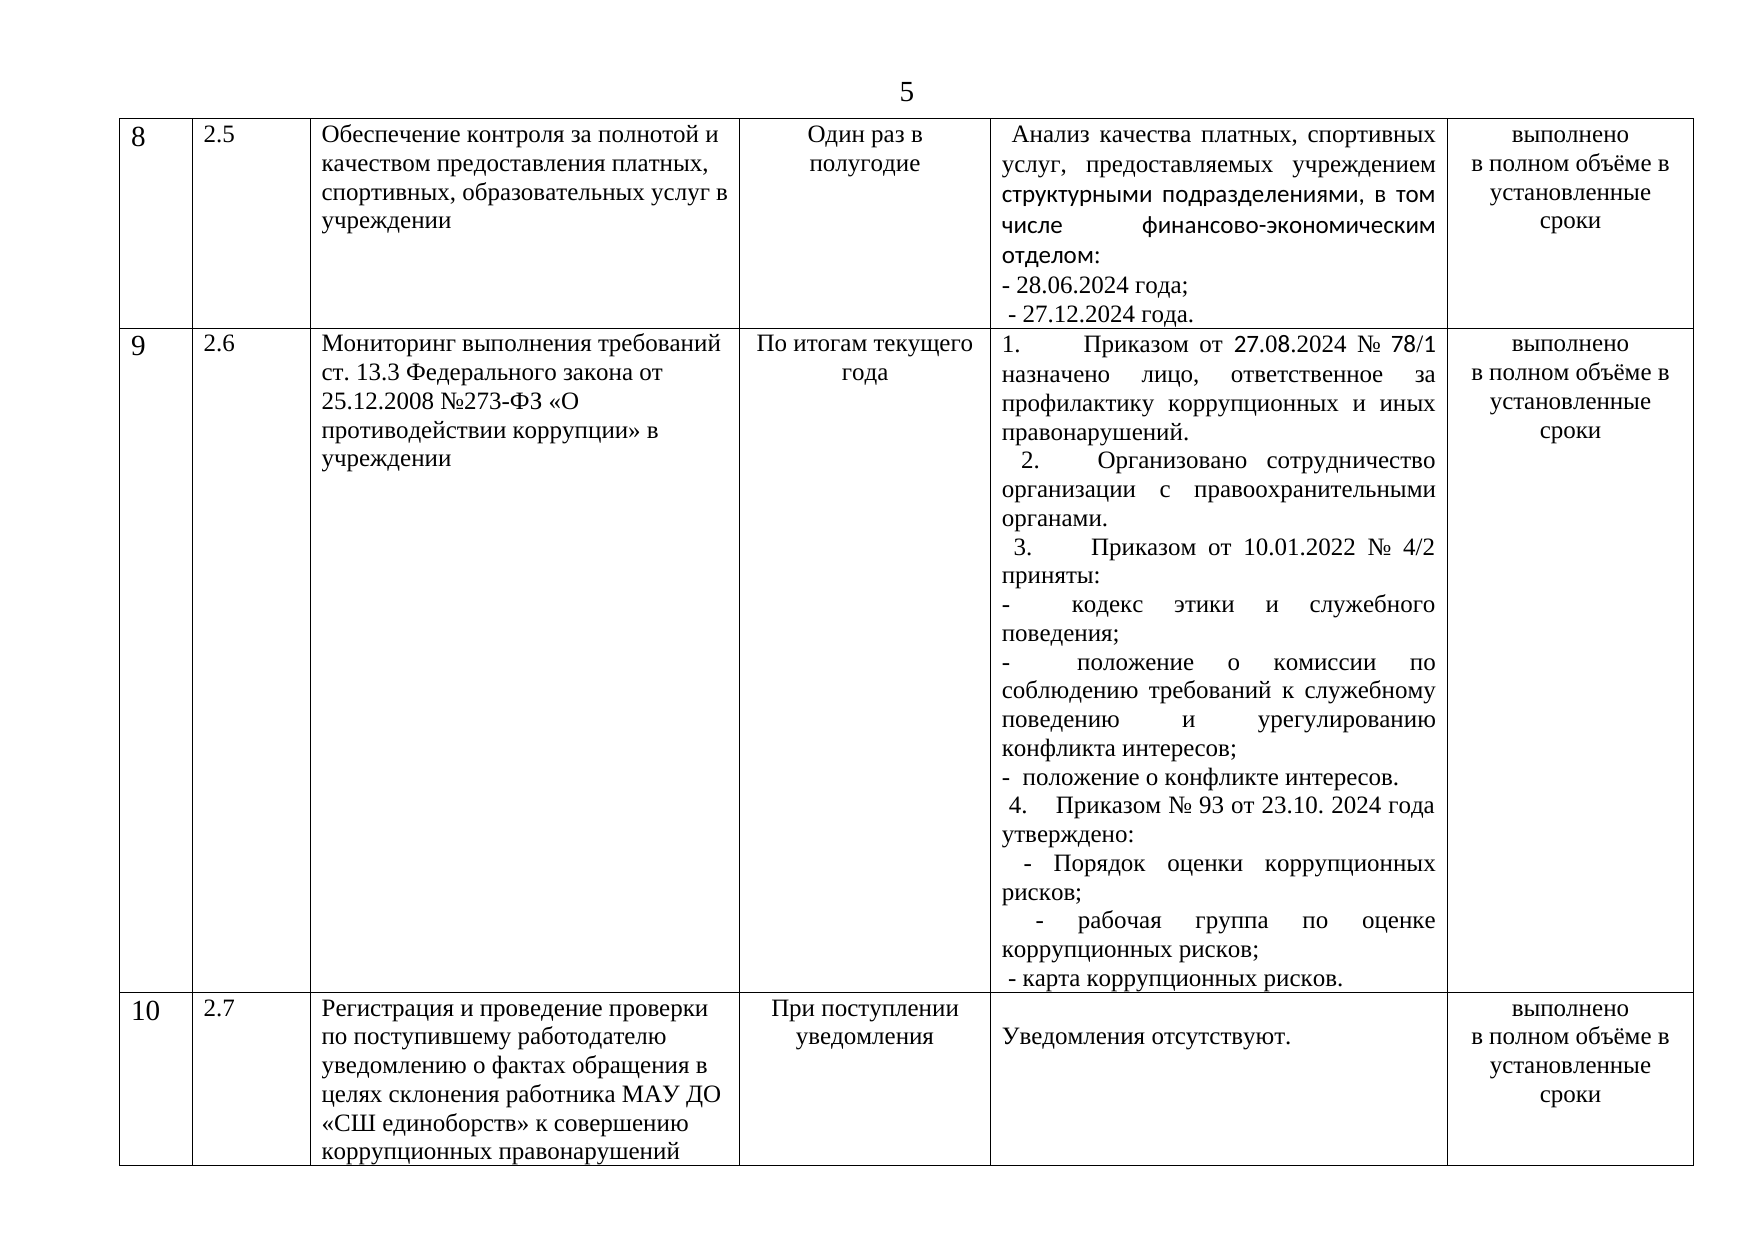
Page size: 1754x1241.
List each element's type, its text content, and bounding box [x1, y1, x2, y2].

table_cell 8 [120, 119, 192, 327]
table_cell Обеспечение контроля за полнотой и качеством предоставления платных, спортивных, образовательных услуг в учреждении [311, 119, 739, 327]
table_cell выполнено в полном объёме в установленные сроки [1448, 119, 1693, 327]
table_cell 2.7 [193, 993, 310, 1165]
table_cell 2.6 [193, 329, 310, 992]
table_cell 2.5 [193, 119, 310, 327]
table_cell 1. Приказом от 27.08.2024 № 78/1 назначено лицо, ответственное за профилактику коррупционных и иных правонарушений. 2. Организовано сотрудничество организации с правоохранительными органами. 3. Приказом от 10.01.2022 № 4/2 приняты: - кодекс этики и служебного поведения; - положение о комиссии по соблюдению требований к служебному поведению и урегулированию конфликта интересов; - положение о конфликте интересов. 4. Приказом № 93 от 23.10. 2024 года утверждено: - Порядок оценки коррупционных рисков; - рабочая группа по оценке коррупционных рисков; - карта коррупционных рисков. [991, 329, 1447, 992]
table_cell Регистрация и проведение проверки по поступившему работодателю уведомлению о фактах обращения в целях склонения работника МАУ ДО «СШ единоборств» к совершению коррупционных правонарушений [311, 993, 739, 1165]
table_cell Один раз в полугодие [740, 119, 990, 327]
table_cell При поступлении уведомления [740, 993, 990, 1165]
table_cell 10 [120, 993, 192, 1165]
table_cell Мониторинг выполнения требований ст. 13.3 Федерального закона от 25.12.2008 №273-ФЗ «О противодействии коррупции» в учреждении [311, 329, 739, 992]
table_cell Уведомления отсутствуют. [991, 993, 1447, 1165]
table_cell По итогам текущего года [740, 329, 990, 992]
table_cell выполнено в полном объёме в установленные сроки [1448, 329, 1693, 992]
table_cell 9 [120, 329, 192, 992]
table_cell Анализ качества платных, спортивных услуг, предоставляемых учреждением структурными подразделениями, в том числе финансово-экономическим отделом: - 28.06.2024 года; - 27.12.2024 года. [991, 119, 1447, 327]
table_cell выполнено в полном объёме в установленные сроки [1448, 993, 1693, 1165]
